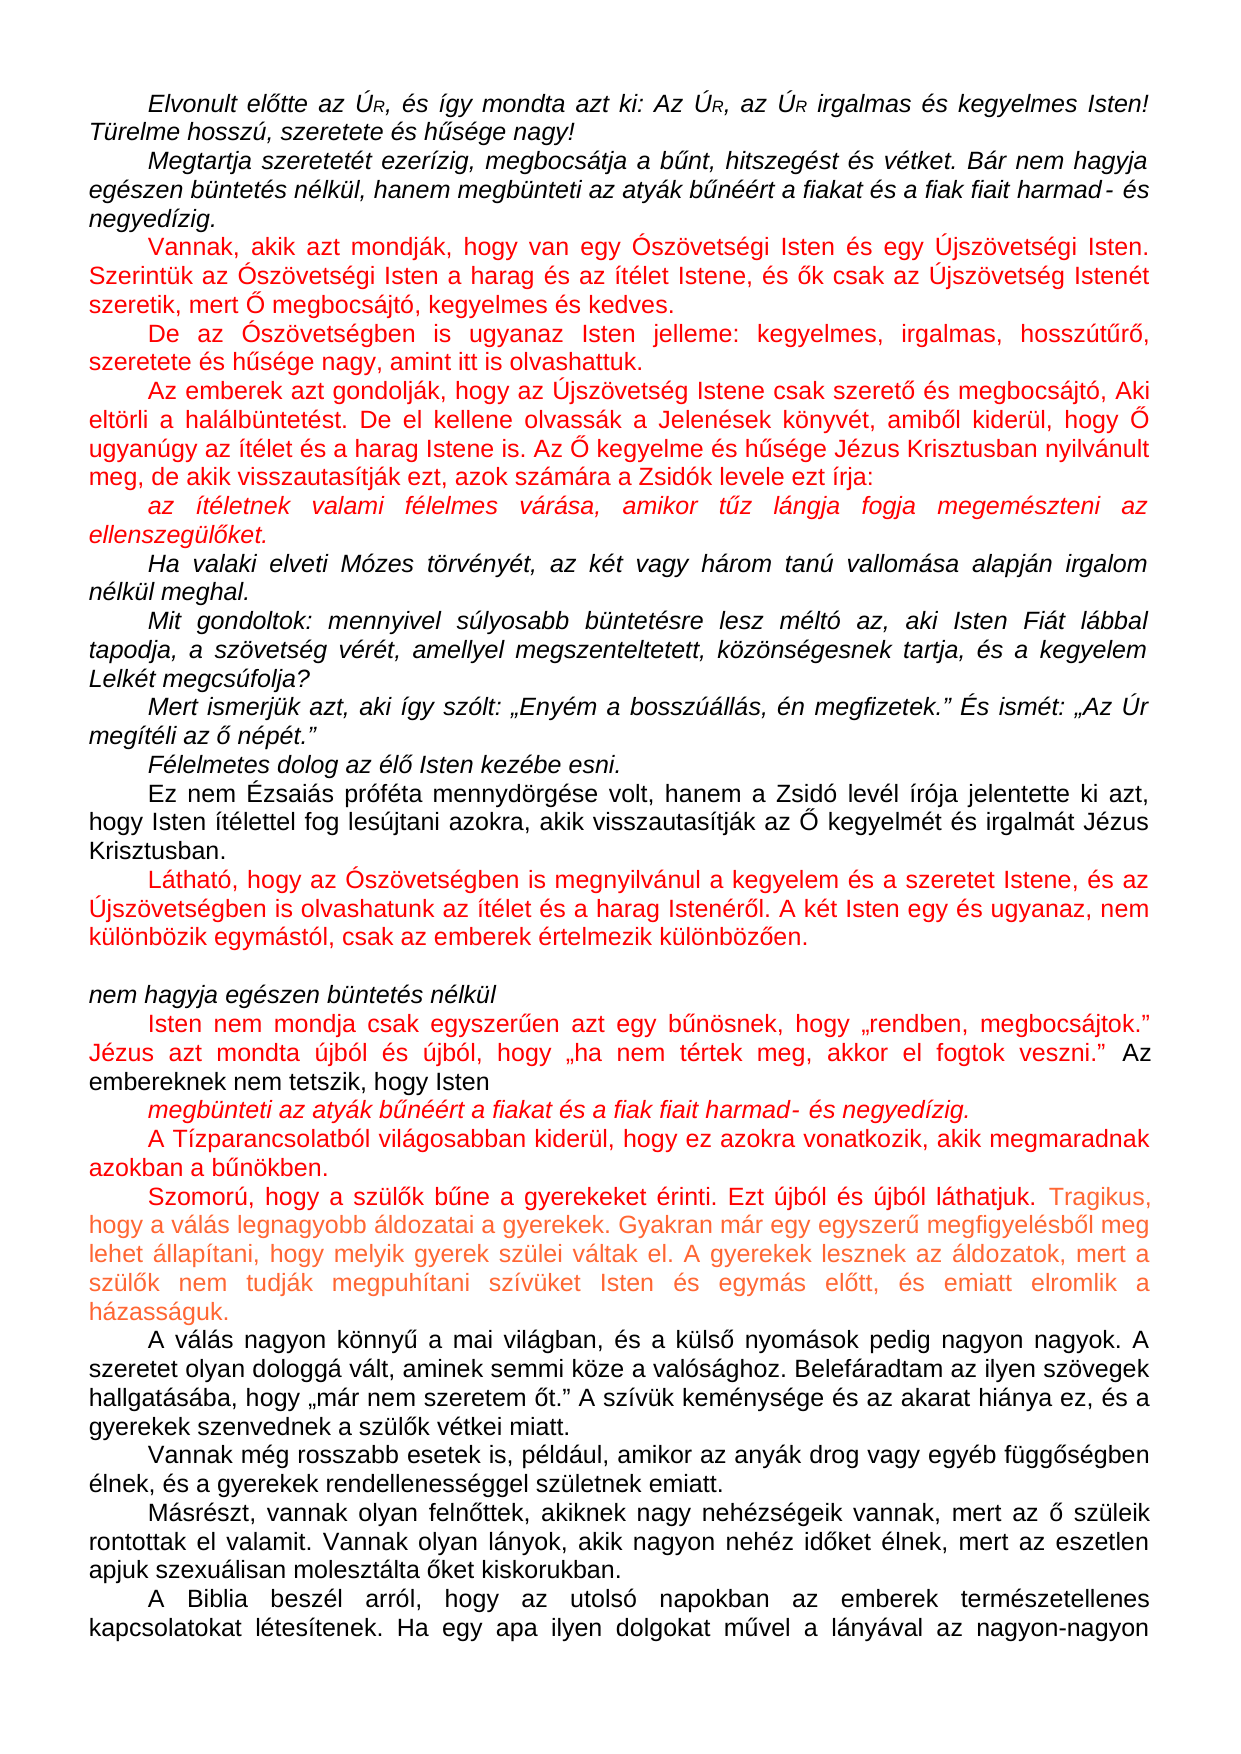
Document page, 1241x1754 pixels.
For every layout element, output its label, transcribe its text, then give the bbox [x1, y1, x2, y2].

text De az Ószövetségben is ugyanaz Isten jelleme: kegyelmes, irgalmas, hosszútűrő, szeretete és hűsége nagy, amint itt is olvashattuk. [88, 318, 1152, 376]
text Mert ismerjük azt, aki így szólt: „Enyém a bosszúállás, én megfizetek.” És ismét: „Az Úr megítéli az ő népét.” [88, 692, 1152, 750]
text A válás nagyon könnyű a mai világban, és a külső nyomások pedig nagyon nagyok. A szeretet olyan dologgá vált, aminek semmi köze a valósághoz. Belefáradtam az ilyen szövegek hallgatásába, hogy „már nem szeretem őt.” A szívük keménysége és az akarat hiánya ez, és a gyerekek szenvednek a szülők vétkei miatt. [88, 1326, 1152, 1441]
text Isten nem mondja csak egyszerűen azt egy bűnösnek, hogy „rendben, megbocsájtok.” Jézus azt mondta újból és újból, hogy „ha nem tértek meg, akkor el fogtok veszni.” Az embereknek nem tetszik, hogy Isten [88, 1009, 1152, 1096]
text A Biblia beszél arról, hogy az utolsó napokban az emberek természetellenes kapcsolatokat létesítenek. Ha egy apa ilyen dolgokat művel a lányával az nagyon-nagyon [88, 1584, 1152, 1642]
text Félelmetes dolog az élő Isten kezébe esni. [88, 750, 1152, 778]
text Mit gondoltok: mennyivel súlyosabb büntetésre lesz méltó az, aki Isten Fiát lábbal tapodja, a szövetség vérét, amellyel megszenteltetett, közönségesnek tartja, és a kegyelem Lelkét megcsúfolja? [88, 606, 1152, 692]
text Megtartja szeretetét ezerízig, megbocsátja a bűnt, hitszegést és vétket. Bár nem hagyja egészen büntetés nélkül, hanem megbünteti az atyák bűnéért a fiakat és a fiak fiait harmad‑ és negyedízig. [88, 146, 1152, 232]
text Ha valaki elveti Mózes törvényét, az két vagy három tanú vallomása alapján irgalom nélkül meghal. [88, 548, 1152, 606]
text Ez nem Ézsaiás próféta mennydörgése volt, hanem a Zsidó levél írója jelentette ki azt, hogy Isten ítélettel fog lesújtani azokra, akik visszautasítják az Ő kegyelmét és irgalmát Jézus Krisztusban. [88, 778, 1152, 865]
text Az emberek azt gondolják, hogy az Újszövetség Istene csak szerető és megbocsájtó, Aki eltörli a halálbüntetést. De el kellene olvassák a Jelenések könyvét, amiből kiderül, hogy Ő ugyanúgy az ítélet és a harag Istene is. Az Ő kegyelme és hűsége Jézus Krisztusban nyilvánult meg, de akik visszautasítják ezt, azok számára a Zsidók levele ezt írja: [88, 376, 1152, 491]
text Látható, hogy az Ószövetségben is megnyilvánul a kegyelem és a szeretet Istene, és az Újszövetségben is olvashatunk az ítélet és a harag Istenéről. A két Isten egy és ugyanaz, nem különbözik egymástól, csak az emberek értelmezik különbözően. [88, 865, 1152, 951]
text Vannak, akik azt mondják, hogy van egy Ószövetségi Isten és egy Újszövetségi Isten. Szerintük az Ószövetségi Isten a harag és az ítélet Istene, és ők csak az Újszövetség Istenét szeretik, mert Ő megbocsájtó, kegyelmes és kedves. [88, 232, 1152, 318]
text Másrészt, vannak olyan felnőttek, akiknek nagy nehézségeik vannak, mert az ő szüleik rontottak el valamit. Vannak olyan lányok, akik nagyon nehéz időket élnek, mert az eszetlen apjuk szexuálisan molesztálta őket kiskorukban. [88, 1498, 1152, 1584]
text megbünteti az atyák bűnéért a fiakat és a fiak fiait harmad‑ és negyedízig. [88, 1096, 1152, 1124]
text Elvonult előtte az Úr, és így mondta azt ki: Az Úr, az Úr irgalmas és kegyelmes Isten! Türelme hosszú, szeretete és hűsége nagy! [88, 88, 1152, 146]
text A Tízparancsolatból világosabban kiderül, hogy ez azokra vonatkozik, akik megmaradnak azokban a bűnökben. [88, 1124, 1152, 1182]
text Szomorú, hogy a szülők bűne a gyerekeket érinti. Ezt újból és újból láthatjuk. Tragikus, hogy a válás legnagyobb áldozatai a gyerekek. Gyakran már egy egyszerű megfigyelésből meg lehet állapítani, hogy melyik gyerek szülei váltak el. A gyerekek lesznek az áldozatok, mert a szülők nem tudják megpuhítani szívüket Isten és egymás előtt, és emiatt elromlik a házasságuk. [88, 1182, 1152, 1326]
text az ítéletnek valami félelmes várása, amikor tűz lángja fogja megemészteni az ellenszegülőket. [88, 491, 1152, 548]
text Vannak még rosszabb esetek is, például, amikor az anyák drog vagy egyéb függőségben élnek, és a gyerekek rendellenességgel születnek emiatt. [88, 1441, 1152, 1498]
text nem hagyja egészen büntetés nélkül [88, 981, 1152, 1009]
